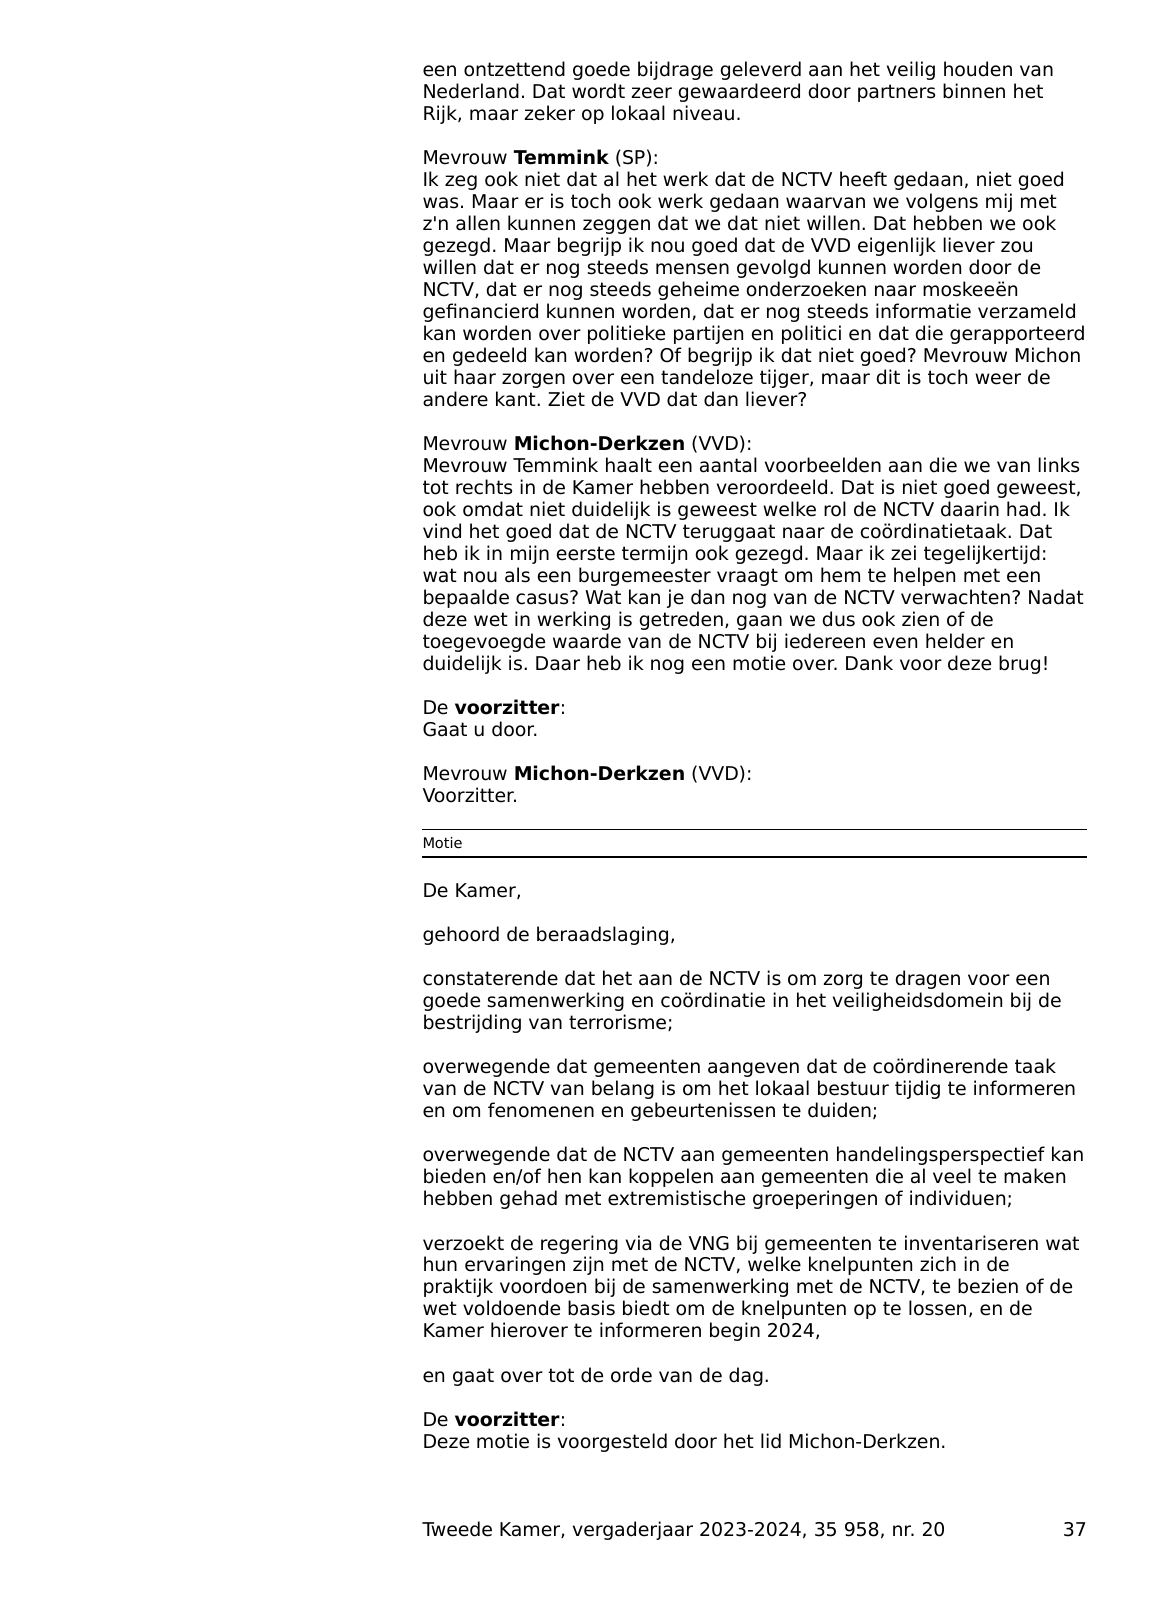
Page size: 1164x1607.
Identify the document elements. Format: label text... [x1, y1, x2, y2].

text De voorzitter: [422, 697, 1087, 719]
text constaterende dat het aan de NCTV is om zorg te dragen voor een goede samenwerking en coördinatie in het veiligheidsdomein bij de bestrijding van terrorisme; [422, 968, 1087, 1034]
text Mevrouw Michon-Derkzen (VVD): [422, 763, 1087, 785]
text Mevrouw Temmink (SP): [422, 147, 1087, 169]
text Deze motie is voorgesteld door het lid Michon-Derkzen. [422, 1431, 1087, 1453]
text een ontzettend goede bijdrage geleverd aan het veilig houden van Nederland. Dat wordt zeer gewaardeerd door partners binnen het Rijk, maar zeker op lokaal niveau. [422, 59, 1087, 125]
text Voorzitter. [422, 785, 1087, 807]
text Gaat u door. [422, 719, 1087, 741]
text Mevrouw Temmink haalt een aantal voorbeelden aan die we van links tot rechts in de Kamer hebben veroordeeld. Dat is niet goed geweest, ook omdat niet duidelijk is geweest welke rol de NCTV daarin had. Ik vind het goed dat de NCTV teruggaat naar de coördinatietaak. Dat heb ik in mijn eerste termijn ook gezegd. Maar ik zei tegelijkertijd: wat nou als een burgemeester vraagt om hem te helpen met een bepaalde casus? Wat kan je dan nog van de NCTV verwachten? Nadat deze wet in werking is getreden, gaan we dus ook zien of de toegevoegde waarde van de NCTV bij iedereen even helder en duidelijk is. Daar heb ik nog een motie over. Dank voor deze brug! [422, 455, 1087, 675]
table_header Motie [422, 830, 1087, 856]
text verzoekt de regering via de VNG bij gemeenten te inventariseren wat hun ervaringen zijn met de NCTV, welke knelpunten zich in de praktijk voordoen bij de samenwerking met de NCTV, te bezien of de wet voldoende basis biedt om de knelpunten op te lossen, en de Kamer hierover te informeren begin 2024, [422, 1232, 1087, 1342]
text gehoord de beraadslaging, [422, 924, 1087, 946]
text overwegende dat gemeenten aangeven dat de coördinerende taak van de NCTV van belang is om het lokaal bestuur tijdig te informeren en om fenomenen en gebeurtenissen te duiden; [422, 1056, 1087, 1122]
text De Kamer, [422, 880, 1087, 902]
text De voorzitter: [422, 1409, 1087, 1431]
text en gaat over tot de orde van de dag. [422, 1364, 1087, 1386]
text Ik zeg ook niet dat al het werk dat de NCTV heeft gedaan, niet goed was. Maar er is toch ook werk gedaan waarvan we volgens mij met z'n allen kunnen zeggen dat we dat niet willen. Dat hebben we ook gezegd. Maar begrijp ik nou goed dat de VVD eigenlijk liever zou willen dat er nog steeds mensen gevolgd kunnen worden door de NCTV, dat er nog steeds geheime onderzoeken naar moskeeën gefinancierd kunnen worden, dat er nog steeds informatie verzameld kan worden over politieke partijen en politici en dat die gerapporteerd en gedeeld kan worden? Of begrijp ik dat niet goed? Mevrouw Michon uit haar zorgen over een tandeloze tijger, maar dit is toch weer de andere kant. Ziet de VVD dat dan liever? [422, 169, 1087, 411]
text overwegende dat de NCTV aan gemeenten handelingsperspectief kan bieden en/of hen kan koppelen aan gemeenten die al veel te maken hebben gehad met extremistische groeperingen of individuen; [422, 1144, 1087, 1210]
text Mevrouw Michon-Derkzen (VVD): [422, 433, 1087, 455]
